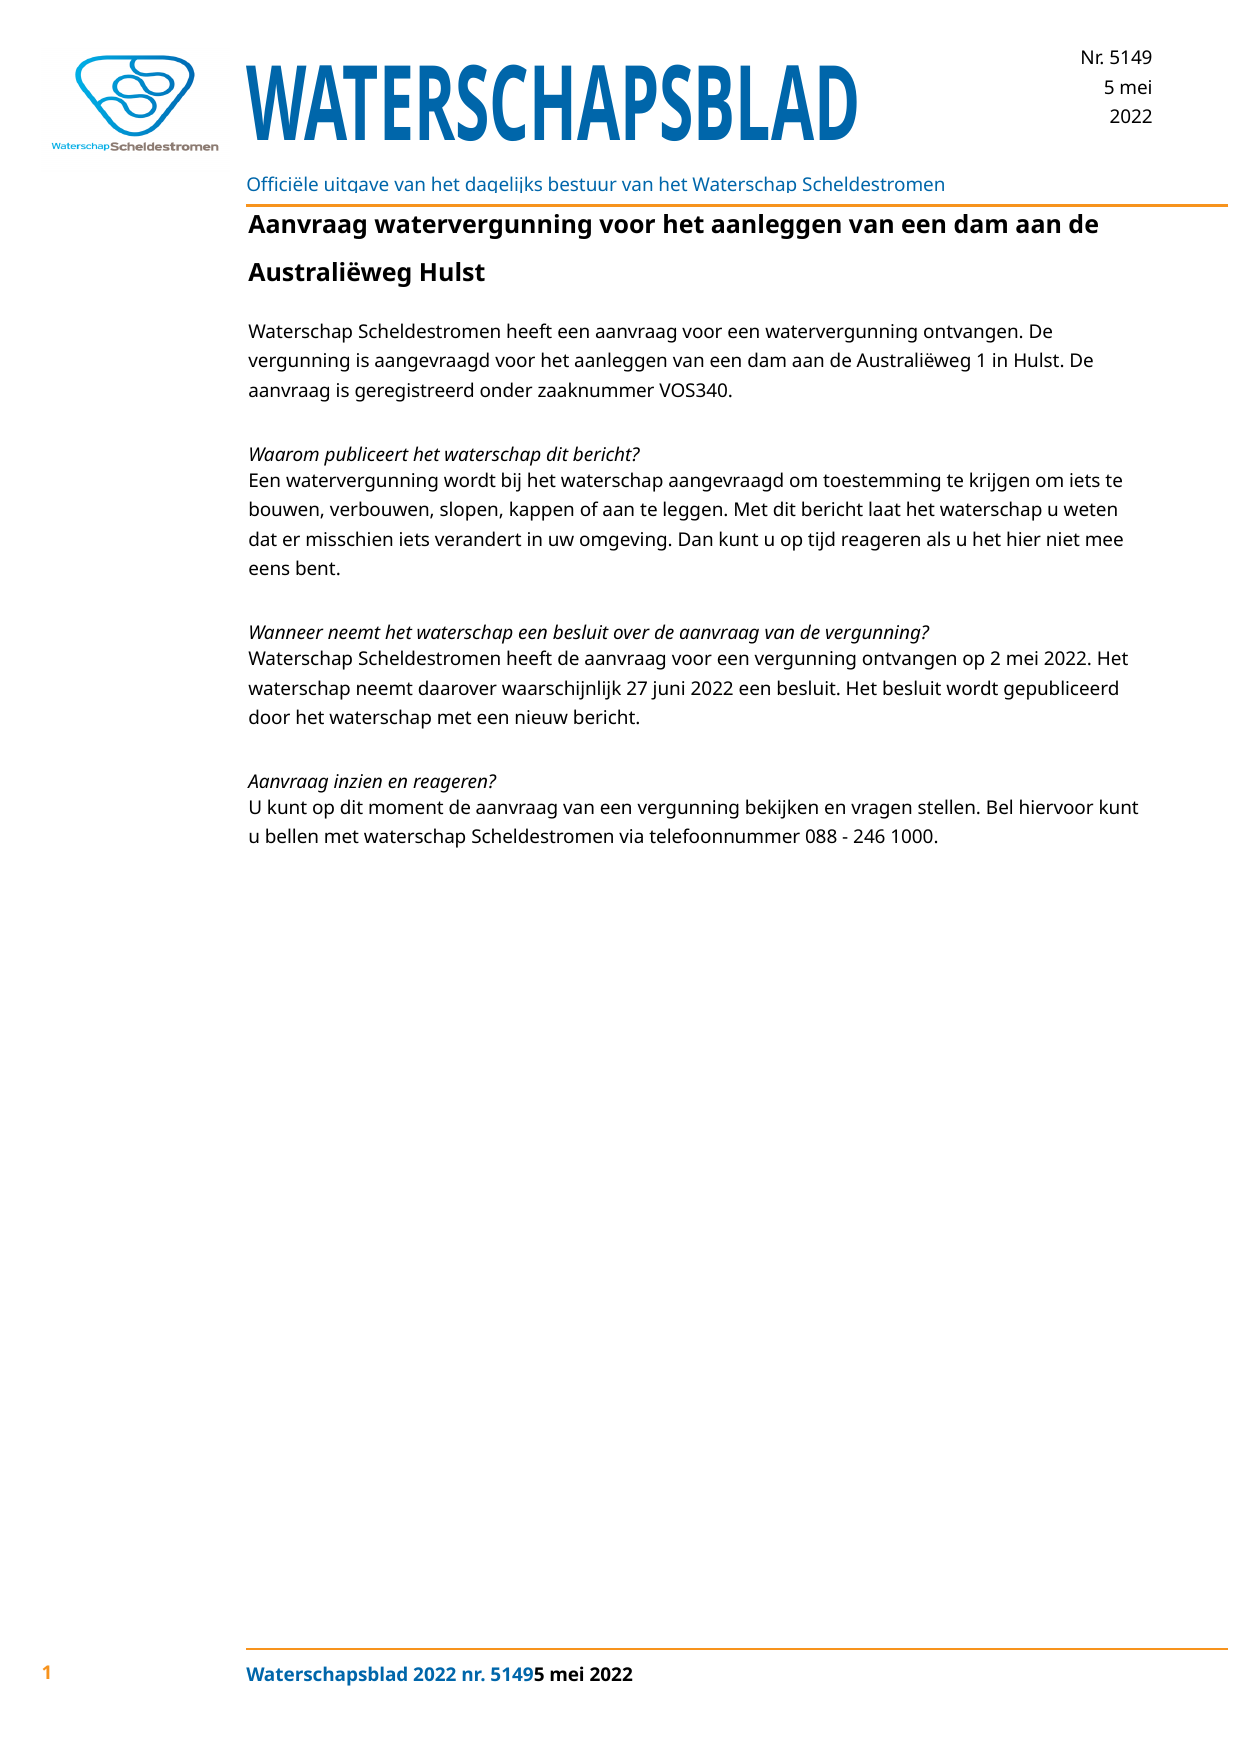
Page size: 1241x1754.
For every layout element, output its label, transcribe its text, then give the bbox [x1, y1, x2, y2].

text Waarom publiceert het waterschap dit bericht? [248, 441, 1152, 467]
text Waterschap Scheldestromen heeft een aanvraag voor een watervergunning ontvangen. De vergunning is aangevraagd voor het aanleggen van een dam aan de Australiëweg 1 in Hulst. De aanvraag is geregistreerd onder zaaknummer VOS340. [248, 318, 1152, 403]
text Aanvraag inzien en reageren? [248, 768, 1152, 794]
text Aanvraag watervergunning voor het aanleggen van een dam aan de Australiëweg Hulst [248, 207, 1152, 288]
text Wanneer neemt het waterschap een besluit over de aanvraag van de vergunning? [248, 619, 1152, 645]
text U kunt op dit moment de aanvraag van een vergunning bekijken en vragen stellen. Bel hiervoor kunt u bellen met waterschap Scheldestromen via telefoonnummer 088 - 246 1000. [248, 794, 1152, 849]
picture [41, 47, 231, 172]
text Waterschap Scheldestromen heeft de aanvraag voor een vergunning ontvangen op 2 mei 2022. Het waterschap neemt daarover waarschijnlijk 27 juni 2022 een besluit. Het besluit wordt gepubliceerd door het waterschap met een nieuw bericht. [248, 645, 1152, 730]
text Een watervergunning wordt bij het waterschap aangevraagd om toestemming te krijgen om iets te bouwen, verbouwen, slopen, kappen of aan te leggen. Met dit bericht laat het waterschap u weten dat er misschien iets verandert in uw omgeving. Dan kunt u op tijd reageren als u het hier niet mee eens bent. [248, 467, 1152, 581]
